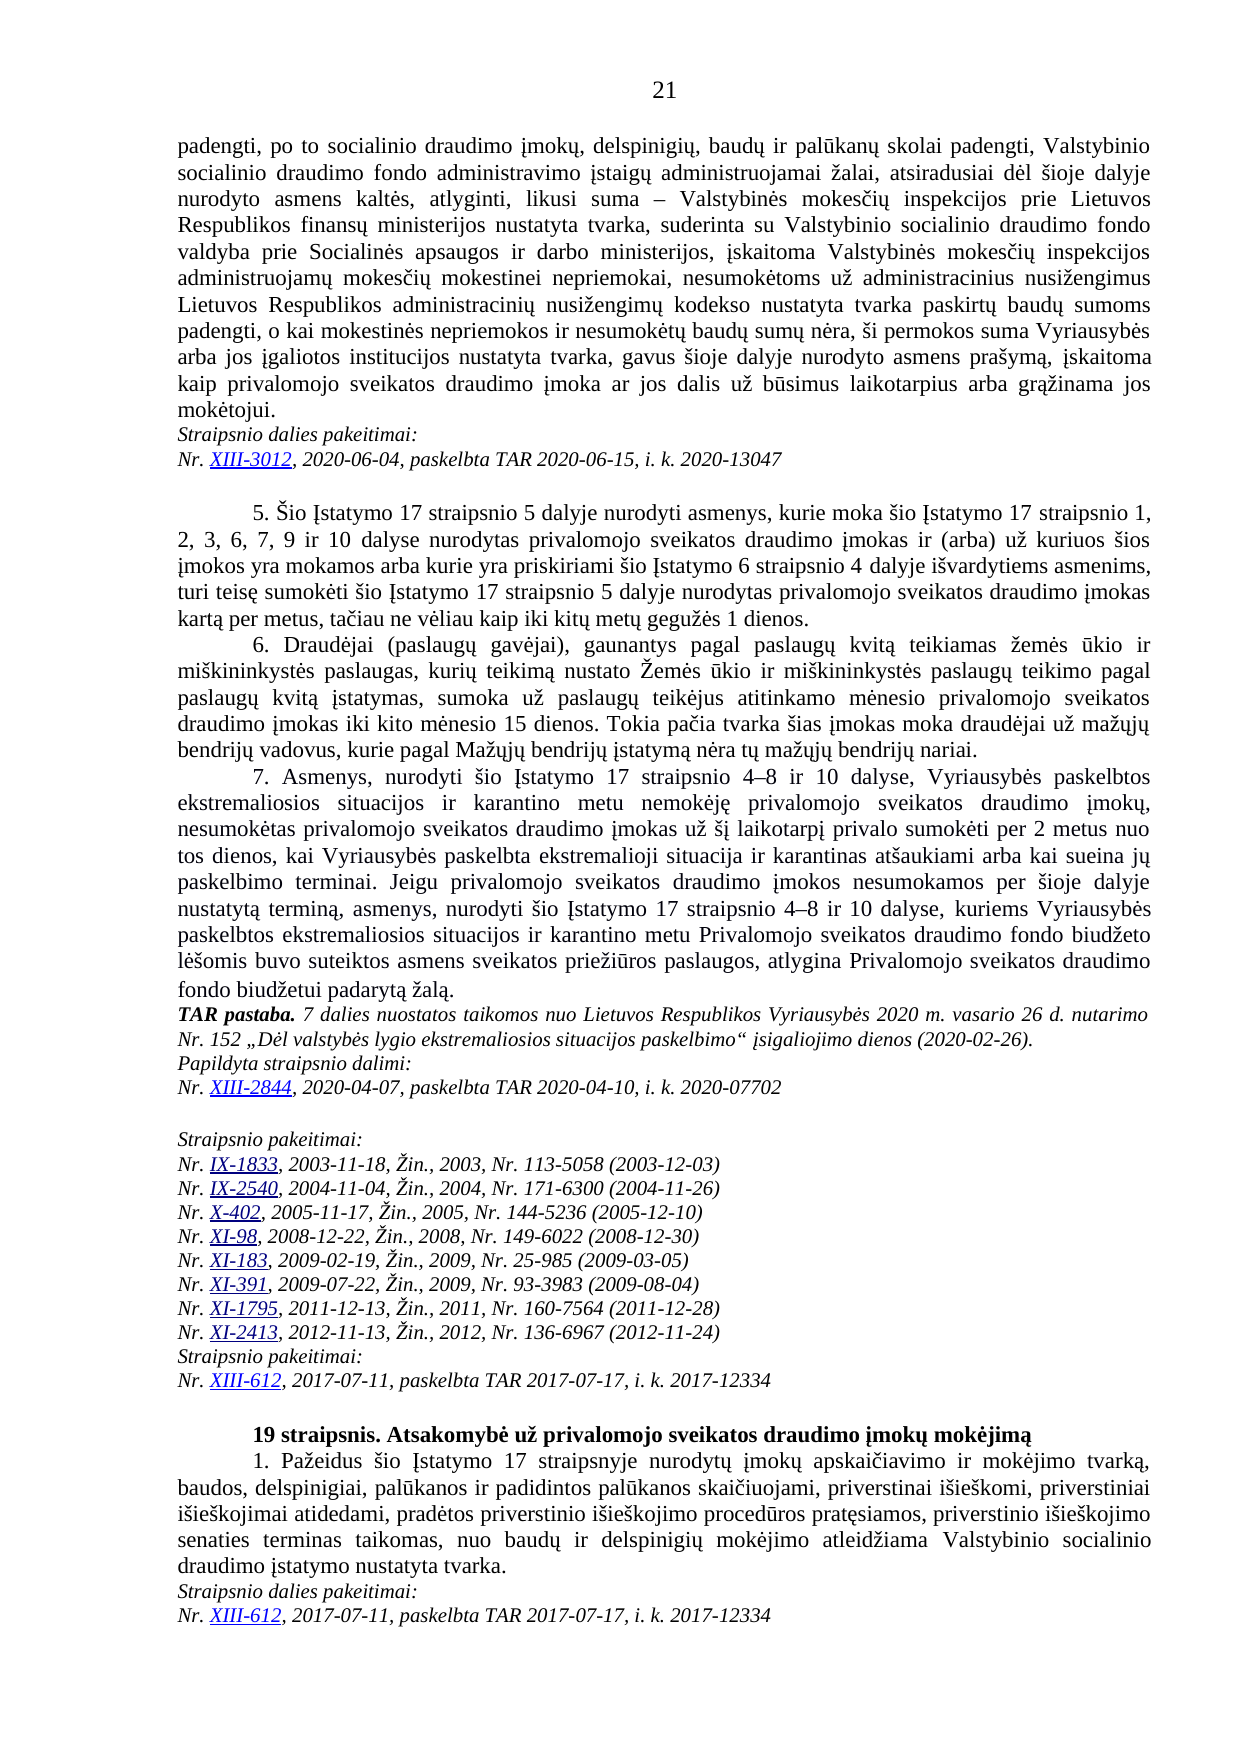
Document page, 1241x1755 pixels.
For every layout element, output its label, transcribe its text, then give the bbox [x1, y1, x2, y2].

text Nr. XI-183, 2009-02-19, Žin., 2009, Nr. 25-985 (2009-03-05) [177, 1248, 1152, 1272]
text Nr. XIII-612, 2017-07-11, paskelbta TAR 2017-07-17, i. k. 2017-12334 [177, 1603, 1152, 1627]
text 7. Asmenys, nurodyti šio Įstatymo 17 straipsnio 4–8 ir 10 dalyse, Vyriausybės paskelbtos ekstremaliosios situacijos ir karantino metu nemokėję privalomojo sveikatos draudimo įmokų, nesumokėtas privalomojo sveikatos draudimo įmokas už šį laikotarpį privalo sumokėti per 2 metus nuo tos dienos, kai Vyriausybės paskelbta ekstremalioji situacija ir karantinas atšaukiami arba kai sueina jų paskelbimo terminai. Jeigu privalomojo sveikatos draudimo įmokos nesumokamos per šioje dalyje nustatytą terminą, asmenys, nurodyti šio Įstatymo 17 straipsnio 4–8 ir 10 dalyse, kuriems Vyriausybės paskelbtos ekstremaliosios situacijos ir karantino metu Privalomojo sveikatos draudimo fondo biudžeto lėšomis buvo suteiktos asmens sveikatos priežiūros paslaugos, atlygina Privalomojo sveikatos draudimo fondo biudžetui padarytą žalą. [177, 763, 1152, 1002]
text Straipsnio pakeitimai: [177, 1127, 1152, 1151]
text Nr. IX-2540, 2004-11-04, Žin., 2004, Nr. 171-6300 (2004-11-26) [177, 1176, 1152, 1199]
text 6. Draudėjai (paslaugų gavėjai), gaunantys pagal paslaugų kvitą teikiamas žemės ūkio ir miškininkystės paslaugas, kurių teikimą nustato Žemės ūkio ir miškininkystės paslaugų teikimo pagal paslaugų kvitą įstatymas, sumoka už paslaugų teikėjus atitinkamo mėnesio privalomojo sveikatos draudimo įmokas iki kito mėnesio 15 dienos. Tokia pačia tvarka šias įmokas moka draudėjai už mažųjų bendrijų vadovus, kurie pagal Mažųjų bendrijų įstatymą nėra tų mažųjų bendrijų nariai. [177, 631, 1152, 763]
text Straipsnio dalies pakeitimai: [177, 1579, 1152, 1603]
text Papildyta straipsnio dalimi: [177, 1051, 1152, 1074]
text Nr. XI-391, 2009-07-22, Žin., 2009, Nr. 93-3983 (2009-08-04) [177, 1272, 1152, 1296]
text 19 straipsnis. Atsakomybė už privalomojo sveikatos draudimo įmokų mokėjimą [177, 1421, 1152, 1447]
text Nr. XIII-2844, 2020-04-07, paskelbta TAR 2020-04-10, i. k. 2020-07702 [177, 1074, 1152, 1099]
text TAR pastaba. 7 dalies nuostatos taikomos nuo Lietuvos Respublikos Vyriausybės 2020 m. vasario 26 d. nutarimo Nr. 152 „Dėl valstybės lygio ekstremaliosios situacijos paskelbimo“ įsigaliojimo dienos (2020-02-26). [177, 1002, 1152, 1051]
text Nr. XI-98, 2008-12-22, Žin., 2008, Nr. 149-6022 (2008-12-30) [177, 1224, 1152, 1248]
text Nr. IX-1833, 2003-11-18, Žin., 2003, Nr. 113-5058 (2003-12-03) [177, 1151, 1152, 1176]
text Nr. XI-1795, 2011-12-13, Žin., 2011, Nr. 160-7564 (2011-12-28) [177, 1296, 1152, 1320]
text 5. Šio Įstatymo 17 straipsnio 5 dalyje nurodyti asmenys, kurie moka šio Įstatymo 17 straipsnio 1, 2, 3, 6, 7, 9 ir 10 dalyse nurodytas privalomojo sveikatos draudimo įmokas ir (arba) už kuriuos šios įmokos yra mokamos arba kurie yra priskiriami šio Įstatymo 6 straipsnio 4 dalyje išvardytiems asmenims, turi teisę sumokėti šio Įstatymo 17 straipsnio 5 dalyje nurodytas privalomojo sveikatos draudimo įmokas kartą per metus, tačiau ne vėliau kaip iki kitų metų gegužės 1 dienos. [177, 499, 1152, 631]
text Nr. XIII-612, 2017-07-11, paskelbta TAR 2017-07-17, i. k. 2017-12334 [177, 1368, 1152, 1392]
text 1. Pažeidus šio Įstatymo 17 straipsnyje nurodytų įmokų apskaičiavimo ir mokėjimo tvarką, baudos, delspinigiai, palūkanos ir padidintos palūkanos skaičiuojami, priverstinai išieškomi, priverstiniai išieškojimai atidedami, pradėtos priverstinio išieškojimo procedūros pratęsiamos, priverstinio išieškojimo senaties terminas taikomas, nuo baudų ir delspinigių mokėjimo atleidžiama Valstybinio socialinio draudimo įstatymo nustatyta tvarka. [177, 1447, 1152, 1579]
text Nr. XI-2413, 2012-11-13, Žin., 2012, Nr. 136-6967 (2012-11-24) [177, 1320, 1152, 1344]
text padengti, po to socialinio draudimo įmokų, delspinigių, baudų ir palūkanų skolai padengti, Valstybinio socialinio draudimo fondo administravimo įstaigų administruojamai žalai, atsiradusiai dėl šioje dalyje nurodyto asmens kaltės, atlyginti, likusi suma – Valstybinės mokesčių inspekcijos prie Lietuvos Respublikos finansų ministerijos nustatyta tvarka, suderinta su Valstybinio socialinio draudimo fondo valdyba prie Socialinės apsaugos ir darbo ministerijos, įskaitoma Valstybinės mokesčių inspekcijos administruojamų mokesčių mokestinei nepriemokai, nesumokėtoms už administracinius nusižengimus Lietuvos Respublikos administracinių nusižengimų kodekso nustatyta tvarka paskirtų baudų sumoms padengti, o kai mokestinės nepriemokos ir nesumokėtų baudų sumų nėra, ši permokos suma Vyriausybės arba jos įgaliotos institucijos nustatyta tvarka, gavus šioje dalyje nurodyto asmens prašymą, įskaitoma kaip privalomojo sveikatos draudimo įmoka ar jos dalis už būsimus laikotarpius arba grąžinama jos mokėtojui. [177, 132, 1152, 422]
text Straipsnio dalies pakeitimai: [177, 422, 1152, 446]
text Nr. X-402, 2005-11-17, Žin., 2005, Nr. 144-5236 (2005-12-10) [177, 1199, 1152, 1224]
text Straipsnio pakeitimai: [177, 1344, 1152, 1368]
text Nr. XIII-3012, 2020-06-04, paskelbta TAR 2020-06-15, i. k. 2020-13047 [177, 446, 1152, 471]
